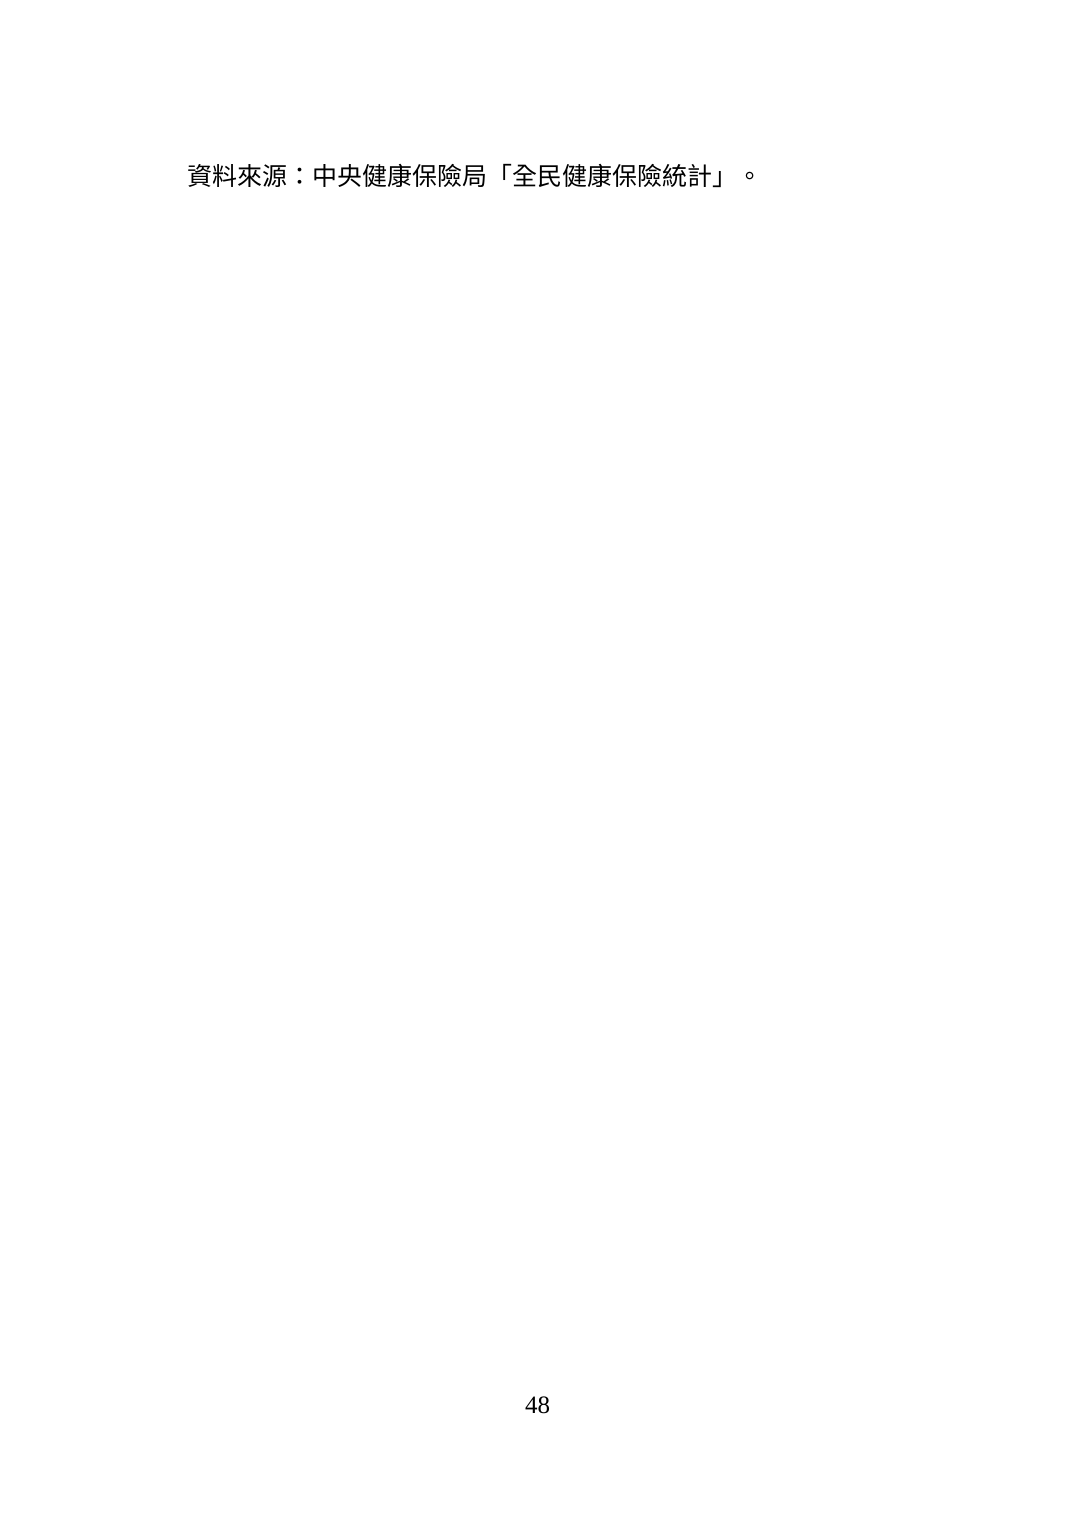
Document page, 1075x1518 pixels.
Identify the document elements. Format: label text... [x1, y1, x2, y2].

text 資料來源：中央健康保險局「全民健康保險統計」。 [187, 159, 888, 192]
